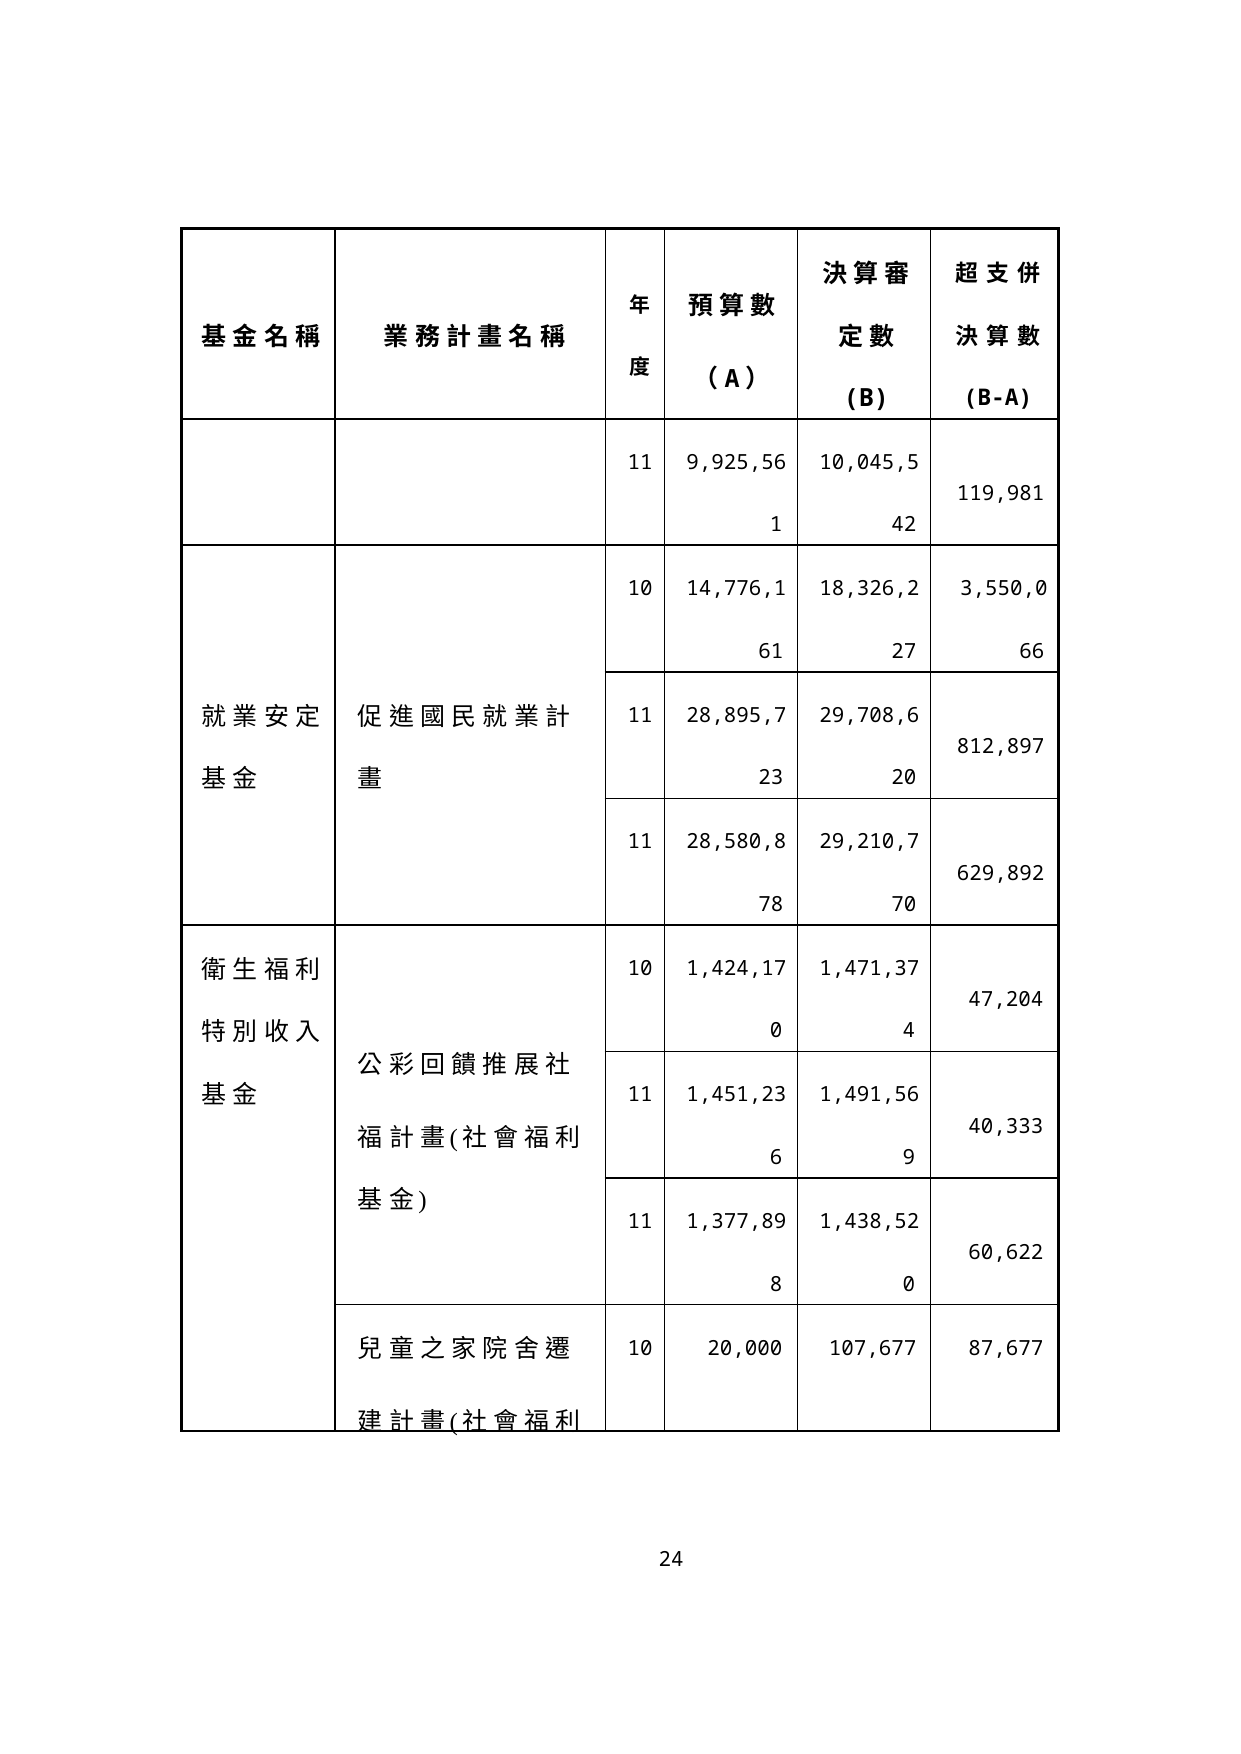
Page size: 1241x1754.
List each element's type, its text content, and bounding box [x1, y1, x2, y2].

table_cell 110 [606, 1052, 664, 1177]
table_cell 公彩回饋推展社福計畫(社會福利基金) [336, 926, 605, 1304]
table_cell 促進國民就業計畫 [336, 546, 605, 924]
table_cell 109 [606, 926, 664, 1051]
table_cell 110 [606, 673, 664, 797]
table_cell 29,210,770 [798, 799, 930, 924]
table_cell 1,377,898 [665, 1179, 797, 1304]
table_cell 29,708,620 [798, 673, 930, 797]
table_cell 衛生福利特別收入基金 [183, 926, 334, 1430]
table_cell 1,424,170 [665, 926, 797, 1051]
table_header 基金名稱 [183, 230, 334, 418]
table_cell 109 [606, 546, 664, 671]
table_cell 28,580,878 [665, 799, 797, 924]
table_cell 111 [606, 799, 664, 924]
table_cell [336, 420, 605, 544]
table_cell 20,000 [665, 1305, 797, 1430]
table_cell 18,326,227 [798, 546, 930, 671]
table_cell 1,471,374 [798, 926, 930, 1051]
table_cell 47,204 [931, 926, 1057, 1051]
table_cell 87,677 [931, 1305, 1057, 1430]
table_cell 3,550,066 [931, 546, 1057, 671]
table_cell 111 [606, 420, 664, 544]
table_header 決算審定數(B) [798, 230, 930, 418]
table_cell [183, 420, 334, 544]
table_cell 1,438,520 [798, 1179, 930, 1304]
table_cell 1,491,569 [798, 1052, 930, 1177]
table_cell 107,677 [798, 1305, 930, 1430]
table_header 年度 [606, 230, 664, 418]
table_header 業務計畫名稱 [336, 230, 605, 418]
table_cell 14,776,161 [665, 546, 797, 671]
table_cell 119,981 [931, 420, 1057, 544]
table_cell 28,895,723 [665, 673, 797, 797]
table_header 預算數 （A） [665, 230, 797, 418]
table_header 超支併決算數(B-A) [931, 230, 1057, 418]
table_cell 629,892 [931, 799, 1057, 924]
table_cell 109 [606, 1305, 664, 1430]
table_cell 9,925,561 [665, 420, 797, 544]
table_cell 812,897 [931, 673, 1057, 797]
table_cell 1,451,236 [665, 1052, 797, 1177]
table_cell 60,622 [931, 1179, 1057, 1304]
table_cell 就業安定基金 [183, 546, 334, 924]
table_cell 40,333 [931, 1052, 1057, 1177]
table_cell 10,045,542 [798, 420, 930, 544]
table_cell 兒童之家院舍遷建計畫(社會福利 [336, 1305, 605, 1430]
table_cell 111 [606, 1179, 664, 1304]
